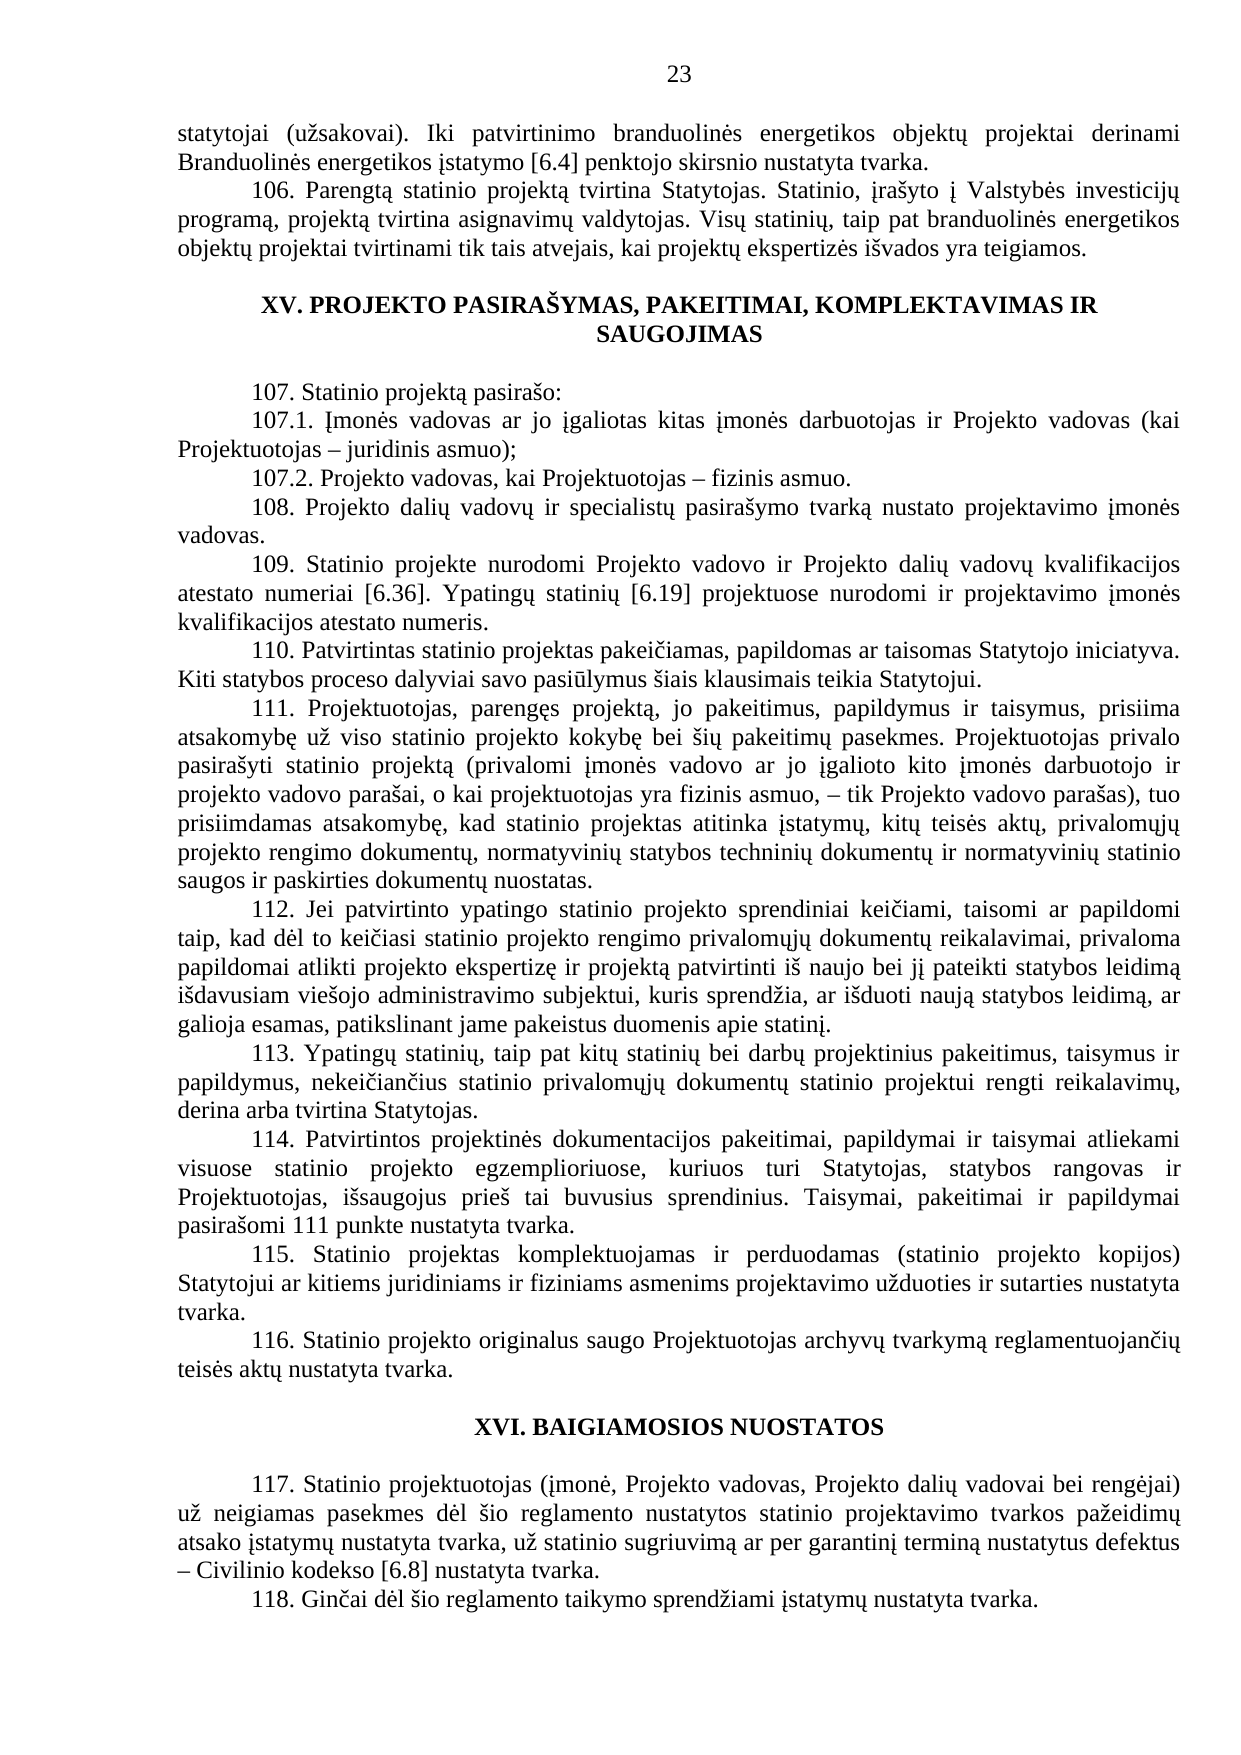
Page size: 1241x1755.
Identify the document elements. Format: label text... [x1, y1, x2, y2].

text 112. Jei patvirtinto ypatingo statinio projekto sprendiniai keičiami, taisomi ar papildomi taip, kad dėl to keičiasi statinio projekto rengimo privalomųjų dokumentų reikalavimai, privaloma papildomai atlikti projekto ekspertizę ir projektą patvirtinti iš naujo bei jį pateikti statybos leidimą išdavusiam viešojo administravimo subjektui, kuris sprendžia, ar išduoti naują statybos leidimą, ar galioja esamas, patikslinant jame pakeistus duomenis apie statinį. [177, 894, 1181, 1038]
text 108. Projekto dalių vadovų ir specialistų pasirašymo tvarką nustato projektavimo įmonės vadovas. [177, 492, 1181, 549]
text 116. Statinio projekto originalus saugo Projektuotojas archyvų tvarkymą reglamentuojančių teisės aktų nustatyta tvarka. [177, 1326, 1181, 1383]
text 113. Ypatingų statinių, taip pat kitų statinių bei darbų projektinius pakeitimus, taisymus ir papildymus, nekeičiančius statinio privalomųjų dokumentų statinio projektui rengti reikalavimų, derina arba tvirtina Statytojas. [177, 1038, 1181, 1124]
text 111. Projektuotojas, parengęs projektą, jo pakeitimus, papildymus ir taisymus, prisiima atsakomybę už viso statinio projekto kokybę bei šių pakeitimų pasekmes. Projektuotojas privalo pasirašyti statinio projektą (privalomi įmonės vadovo ar jo įgalioto kito įmonės darbuotojo ir projekto vadovo parašai, o kai projektuotojas yra fizinis asmuo, – tik Projekto vadovo parašas), tuo prisiimdamas atsakomybę, kad statinio projektas atitinka įstatymų, kitų teisės aktų, privalomųjų projekto rengimo dokumentų, normatyvinių statybos techninių dokumentų ir normatyvinių statinio saugos ir paskirties dokumentų nuostatas. [177, 693, 1181, 894]
text 107.1. Įmonės vadovas ar jo įgaliotas kitas įmonės darbuotojas ir Projekto vadovas (kai Projektuotojas – juridinis asmuo); [177, 406, 1181, 463]
text 110. Patvirtintas statinio projektas pakeičiamas, papildomas ar taisomas Statytojo iniciatyva. Kiti statybos proceso dalyviai savo pasiūlymus šiais klausimais teikia Statytojui. [177, 636, 1181, 693]
text XVI. BAIGIAMOSIOS NUOSTATOS [177, 1412, 1181, 1441]
text 118. Ginčai dėl šio reglamento taikymo sprendžiami įstatymų nustatyta tvarka. [177, 1584, 1181, 1613]
text 106. Parengtą statinio projektą tvirtina Statytojas. Statinio, įrašyto į Valstybės investicijų programą, projektą tvirtina asignavimų valdytojas. Visų statinių, taip pat branduolinės energetikos objektų projektai tvirtinami tik tais atvejais, kai projektų ekspertizės išvados yra teigiamos. [177, 176, 1181, 262]
text 115. Statinio projektas komplektuojamas ir perduodamas (statinio projekto kopijos) Statytojui ar kitiems juridiniams ir fiziniams asmenims projektavimo užduoties ir sutarties nustatyta tvarka. [177, 1239, 1181, 1326]
text 117. Statinio projektuotojas (įmonė, Projekto vadovas, Projekto dalių vadovai bei rengėjai) už neigiamas pasekmes dėl šio reglamento nustatytos statinio projektavimo tvarkos pažeidimų atsako įstatymų nustatyta tvarka, už statinio sugriuvimą ar per garantinį terminą nustatytus defektus – Civilinio kodekso [6.8] nustatyta tvarka. [177, 1469, 1181, 1584]
text 109. Statinio projekte nurodomi Projekto vadovo ir Projekto dalių vadovų kvalifikacijos atestato numeriai [6.36]. Ypatingų statinių [6.19] projektuose nurodomi ir projektavimo įmonės kvalifikacijos atestato numeris. [177, 549, 1181, 636]
text 107.2. Projekto vadovas, kai Projektuotojas – fizinis asmuo. [177, 463, 1181, 492]
text 114. Patvirtintos projektinės dokumentacijos pakeitimai, papildymai ir taisymai atliekami visuose statinio projekto egzemplioriuose, kuriuos turi Statytojas, statybos rangovas ir Projektuotojas, išsaugojus prieš tai buvusius sprendinius. Taisymai, pakeitimai ir papildymai pasirašomi 111 punkte nustatyta tvarka. [177, 1124, 1181, 1239]
text statytojai (užsakovai). Iki patvirtinimo branduolinės energetikos objektų projektai derinami Branduolinės energetikos įstatymo [6.4] penktojo skirsnio nustatyta tvarka. [177, 118, 1181, 176]
text XV. PROJEKTO PASIRAŠYMAS, PAKEITIMAI, KOMPLEKTAVIMAS IR SAUGOJIMAS [177, 291, 1181, 348]
text 107. Statinio projektą pasirašo: [177, 377, 1181, 406]
